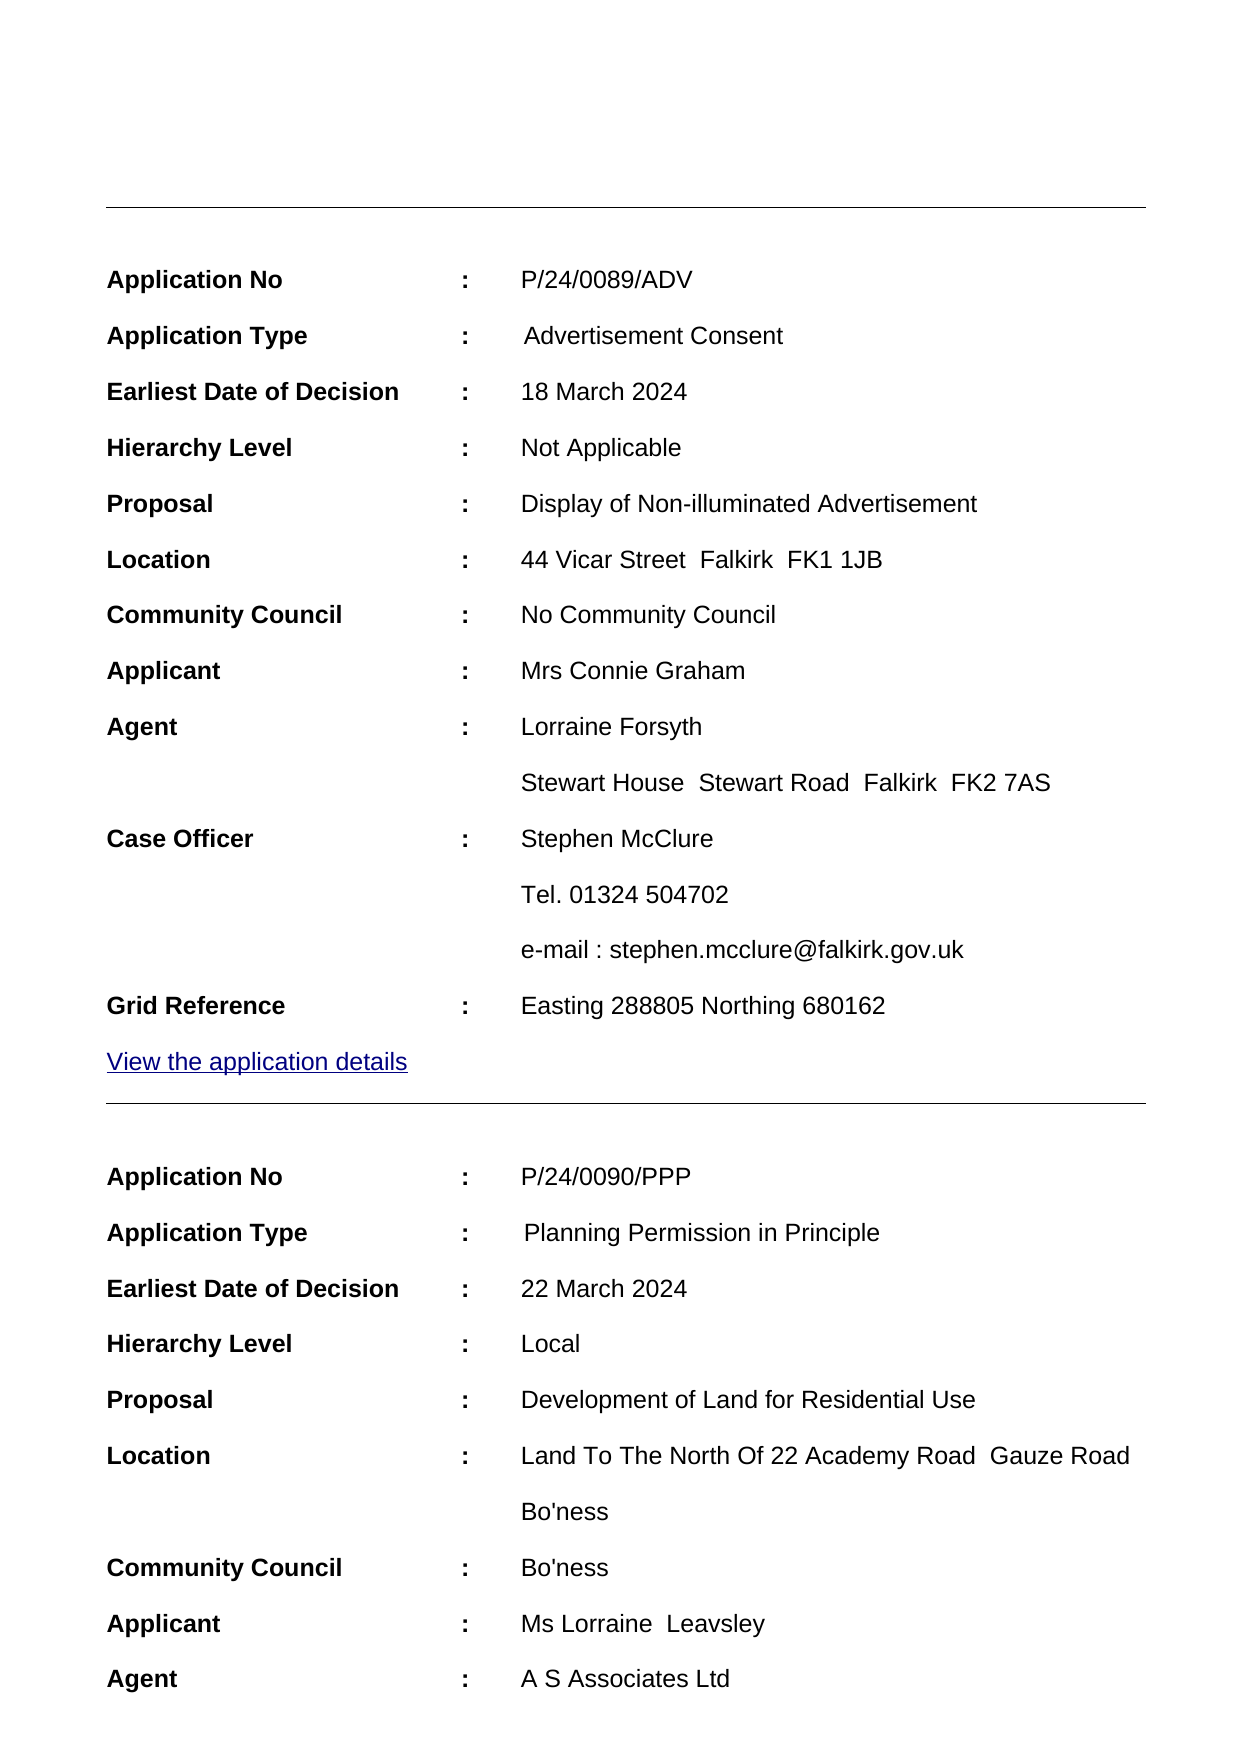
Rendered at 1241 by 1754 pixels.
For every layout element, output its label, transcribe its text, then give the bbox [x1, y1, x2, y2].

text Case Officer : Stephen McClure [106, 824, 1146, 853]
text View the application details [106, 1047, 1146, 1076]
text e-mail : stephen.mcclure@falkirk.gov.uk [106, 936, 1146, 964]
text Community Council : No Community Council [106, 601, 1146, 629]
text Application Type : Planning Permission in Principle [106, 1218, 1146, 1247]
text Proposal : Display of Non-illuminated Advertisement [106, 489, 1146, 518]
text Agent : A S Associates Ltd [106, 1664, 1146, 1693]
text Grid Reference : Easting 288805 Northing 680162 [106, 991, 1146, 1020]
text Proposal : Development of Land for Residential Use [106, 1385, 1146, 1414]
text Location : 44 Vicar Street Falkirk FK1 1JB [106, 545, 1146, 573]
text Applicant : Ms Lorraine Leavsley [106, 1609, 1146, 1637]
text Hierarchy Level : Not Applicable [106, 433, 1146, 462]
text Applicant : Mrs Connie Graham [106, 656, 1146, 685]
text Earliest Date of Decision : 18 March 2024 [106, 377, 1146, 406]
text Application No : P/24/0089/ADV [106, 266, 1146, 294]
text Location : Land To The North Of 22 Academy Road Gauze Road [106, 1441, 1146, 1470]
text Bo'ness [106, 1497, 1146, 1526]
text Tel. 01324 504702 [106, 880, 1146, 908]
text Application No : P/24/0090/PPP [106, 1162, 1146, 1191]
text Stewart House Stewart Road Falkirk FK2 7AS [106, 768, 1146, 797]
text Hierarchy Level : Local [106, 1329, 1146, 1358]
text Community Council : Bo'ness [106, 1553, 1146, 1582]
text Earliest Date of Decision : 22 March 2024 [106, 1274, 1146, 1302]
text Agent : Lorraine Forsyth [106, 712, 1146, 741]
text Application Type : Advertisement Consent [106, 321, 1146, 350]
